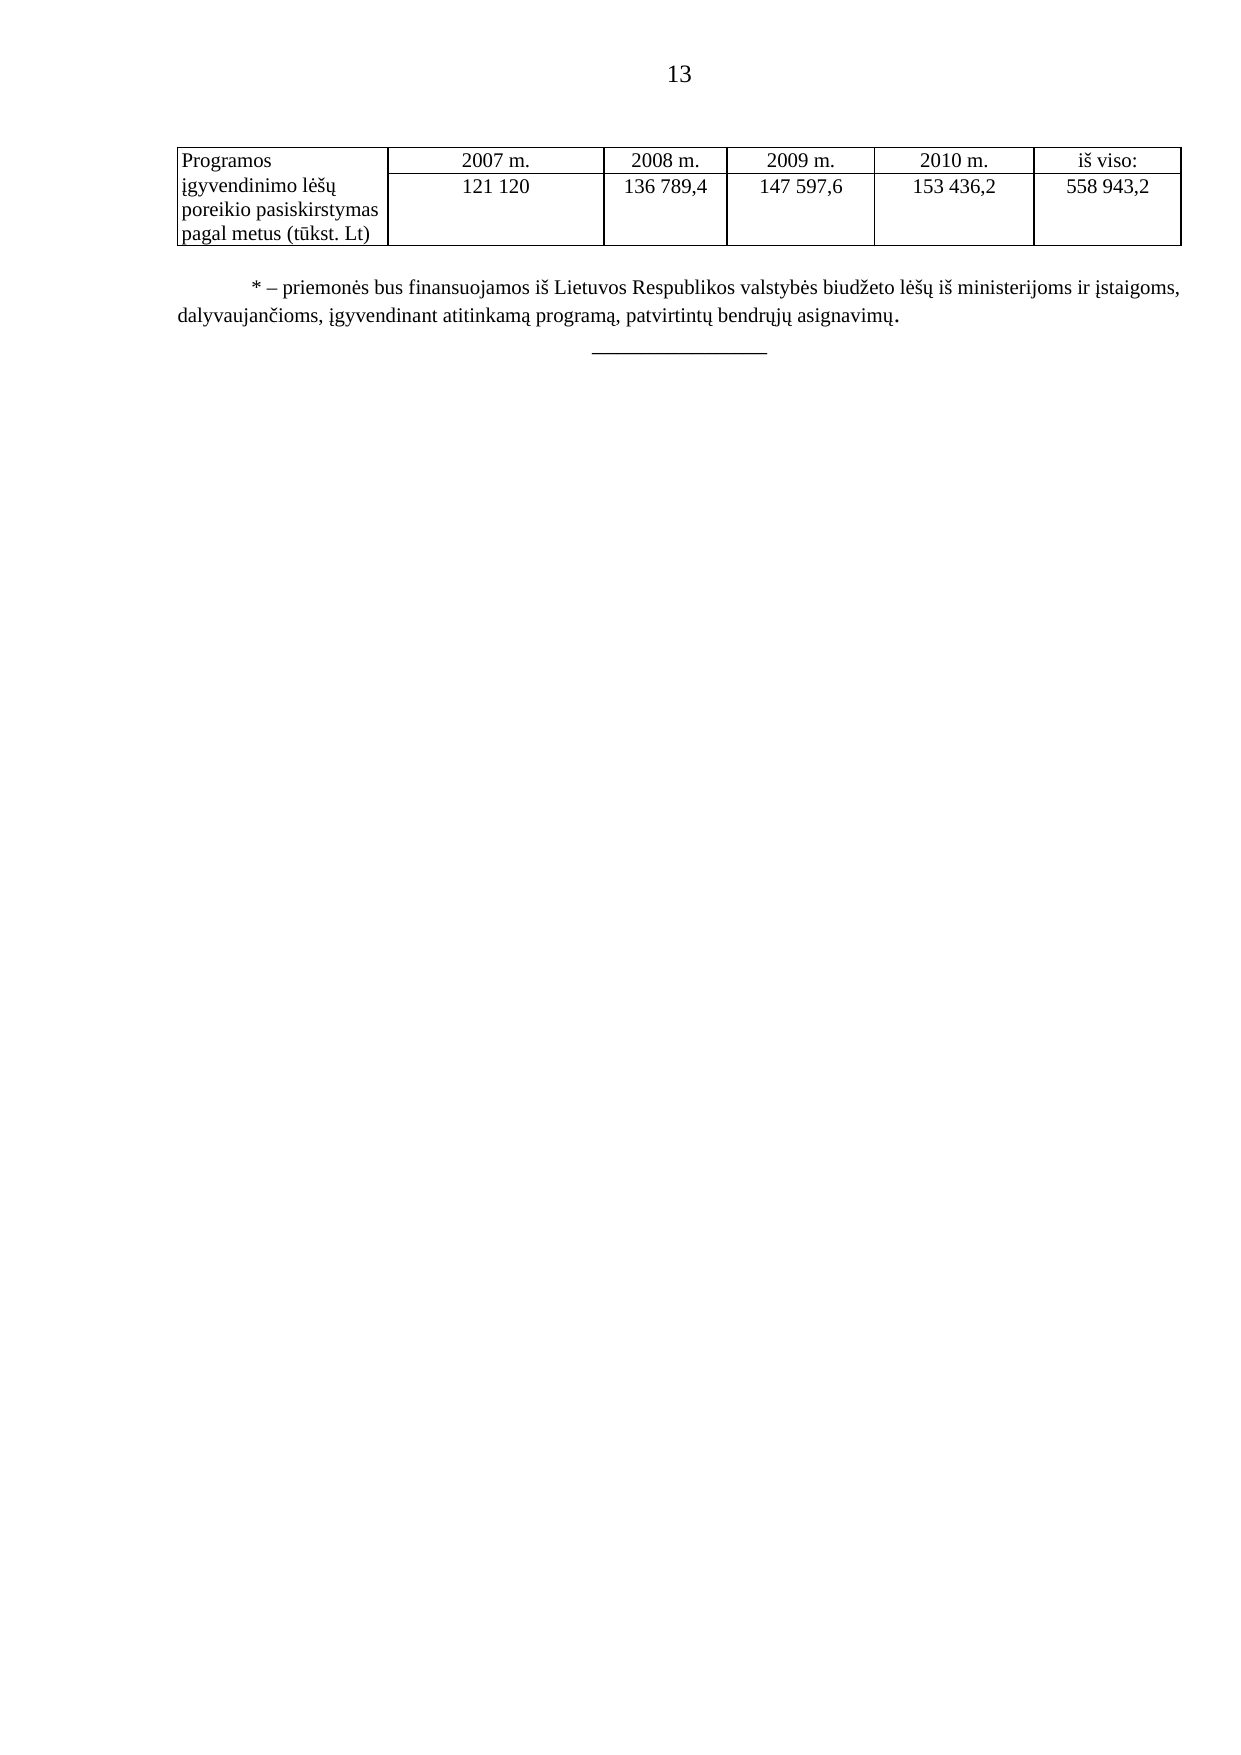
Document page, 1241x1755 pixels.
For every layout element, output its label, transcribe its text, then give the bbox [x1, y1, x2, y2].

table_cell 153 436,2 [875, 174, 1033, 245]
text ______________ [177, 328, 1181, 357]
text * – priemonės bus finansuojamos iš Lietuvos Respublikos valstybės biudžeto lėšų iš ministerijoms ir įstaigoms, dalyvaujančioms, įgyvendinant atitinkamą programą, patvirtintų bendrųjų asignavimų. [177, 275, 1181, 328]
table_cell 121 120 [389, 174, 603, 245]
table_cell 558 943,2 [1035, 174, 1180, 245]
table_cell 147 597,6 [728, 174, 874, 245]
table_cell 136 789,4 [605, 174, 726, 245]
